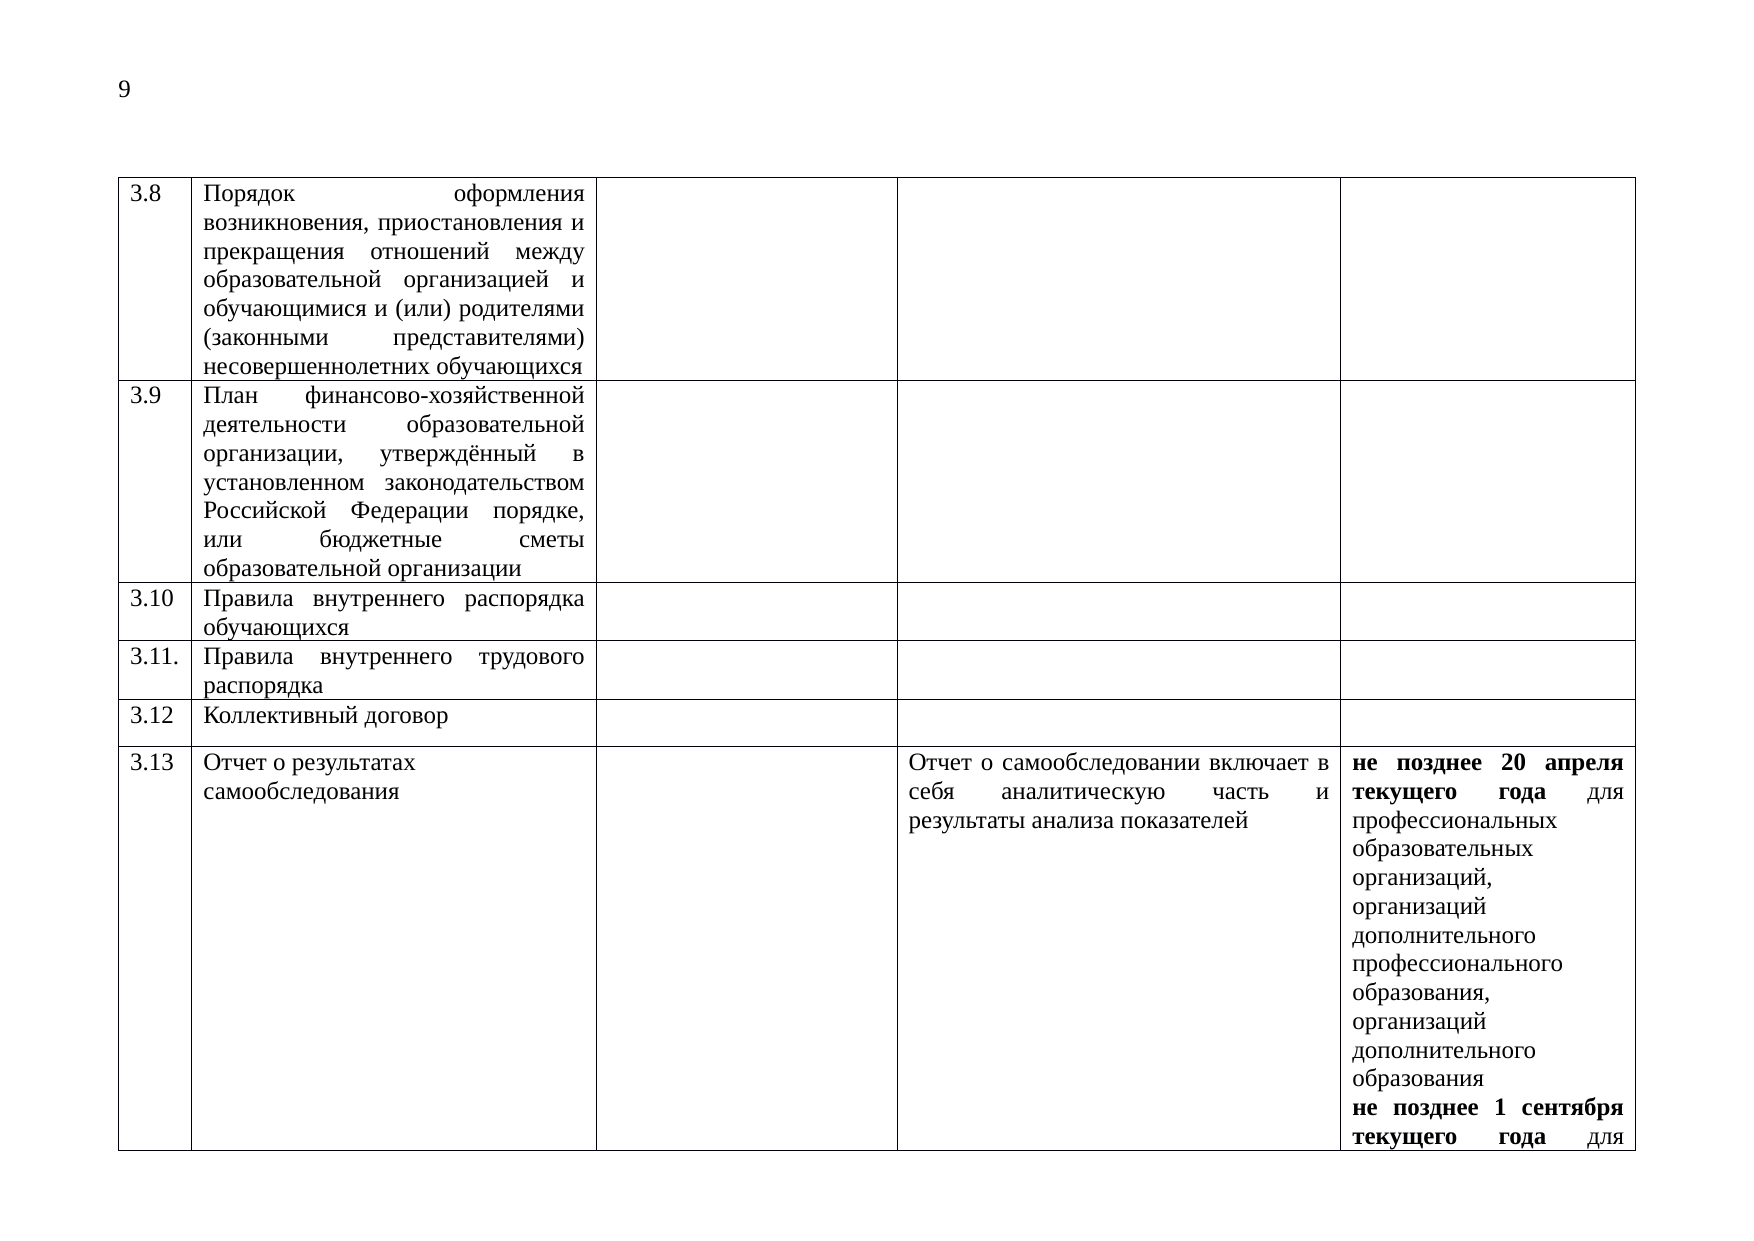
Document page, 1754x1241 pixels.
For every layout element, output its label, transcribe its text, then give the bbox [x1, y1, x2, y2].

table_cell не позднее 20 апреля текущего года для профессиональных образовательных организаций, организаций дополнительного профессионального образования, организаций дополнительного образования не позднее 1 сентября текущего года для [1341, 747, 1635, 1150]
table_cell 3.9 [119, 381, 191, 582]
table_cell [597, 583, 897, 640]
table_cell 3.8 [119, 178, 191, 379]
table_cell Коллективный договор [192, 700, 596, 746]
table_cell [898, 583, 1340, 640]
table_cell [1341, 583, 1635, 640]
table_cell [597, 178, 897, 379]
table_cell [898, 700, 1340, 746]
table_cell [898, 641, 1340, 699]
table_cell План финансово-хозяйственной деятельности образовательной организации, утверждённый в установленном законодательством Российской Федерации порядке, или бюджетные сметы образовательной организации [192, 381, 596, 582]
table_cell [597, 641, 897, 699]
table_cell [898, 178, 1340, 379]
table_cell 3.11. [119, 641, 191, 699]
table_cell [597, 700, 897, 746]
table_cell [597, 381, 897, 582]
table_cell 3.12 [119, 700, 191, 746]
table_cell Порядок оформления возникновения, приостановления и прекращения отношений между образовательной организацией и обучающимися и (или) родителями (законными представителями) несовершеннолетних обучающихся [192, 178, 596, 379]
table_cell [1341, 641, 1635, 699]
table_cell Отчет о результатах самообследования [192, 747, 596, 1150]
table_cell [1341, 178, 1635, 379]
table_cell [898, 381, 1340, 582]
table_cell [1341, 700, 1635, 746]
table_cell Правила внутреннего трудового распорядка [192, 641, 596, 699]
table_cell Отчет о самообследовании включает в себя аналитическую часть и результаты анализа показателей [898, 747, 1340, 1150]
table_cell [1341, 381, 1635, 582]
table_cell 3.13 [119, 747, 191, 1150]
table_cell Правила внутреннего распорядка обучающихся [192, 583, 596, 640]
table_cell [597, 747, 897, 1150]
table_cell 3.10 [119, 583, 191, 640]
